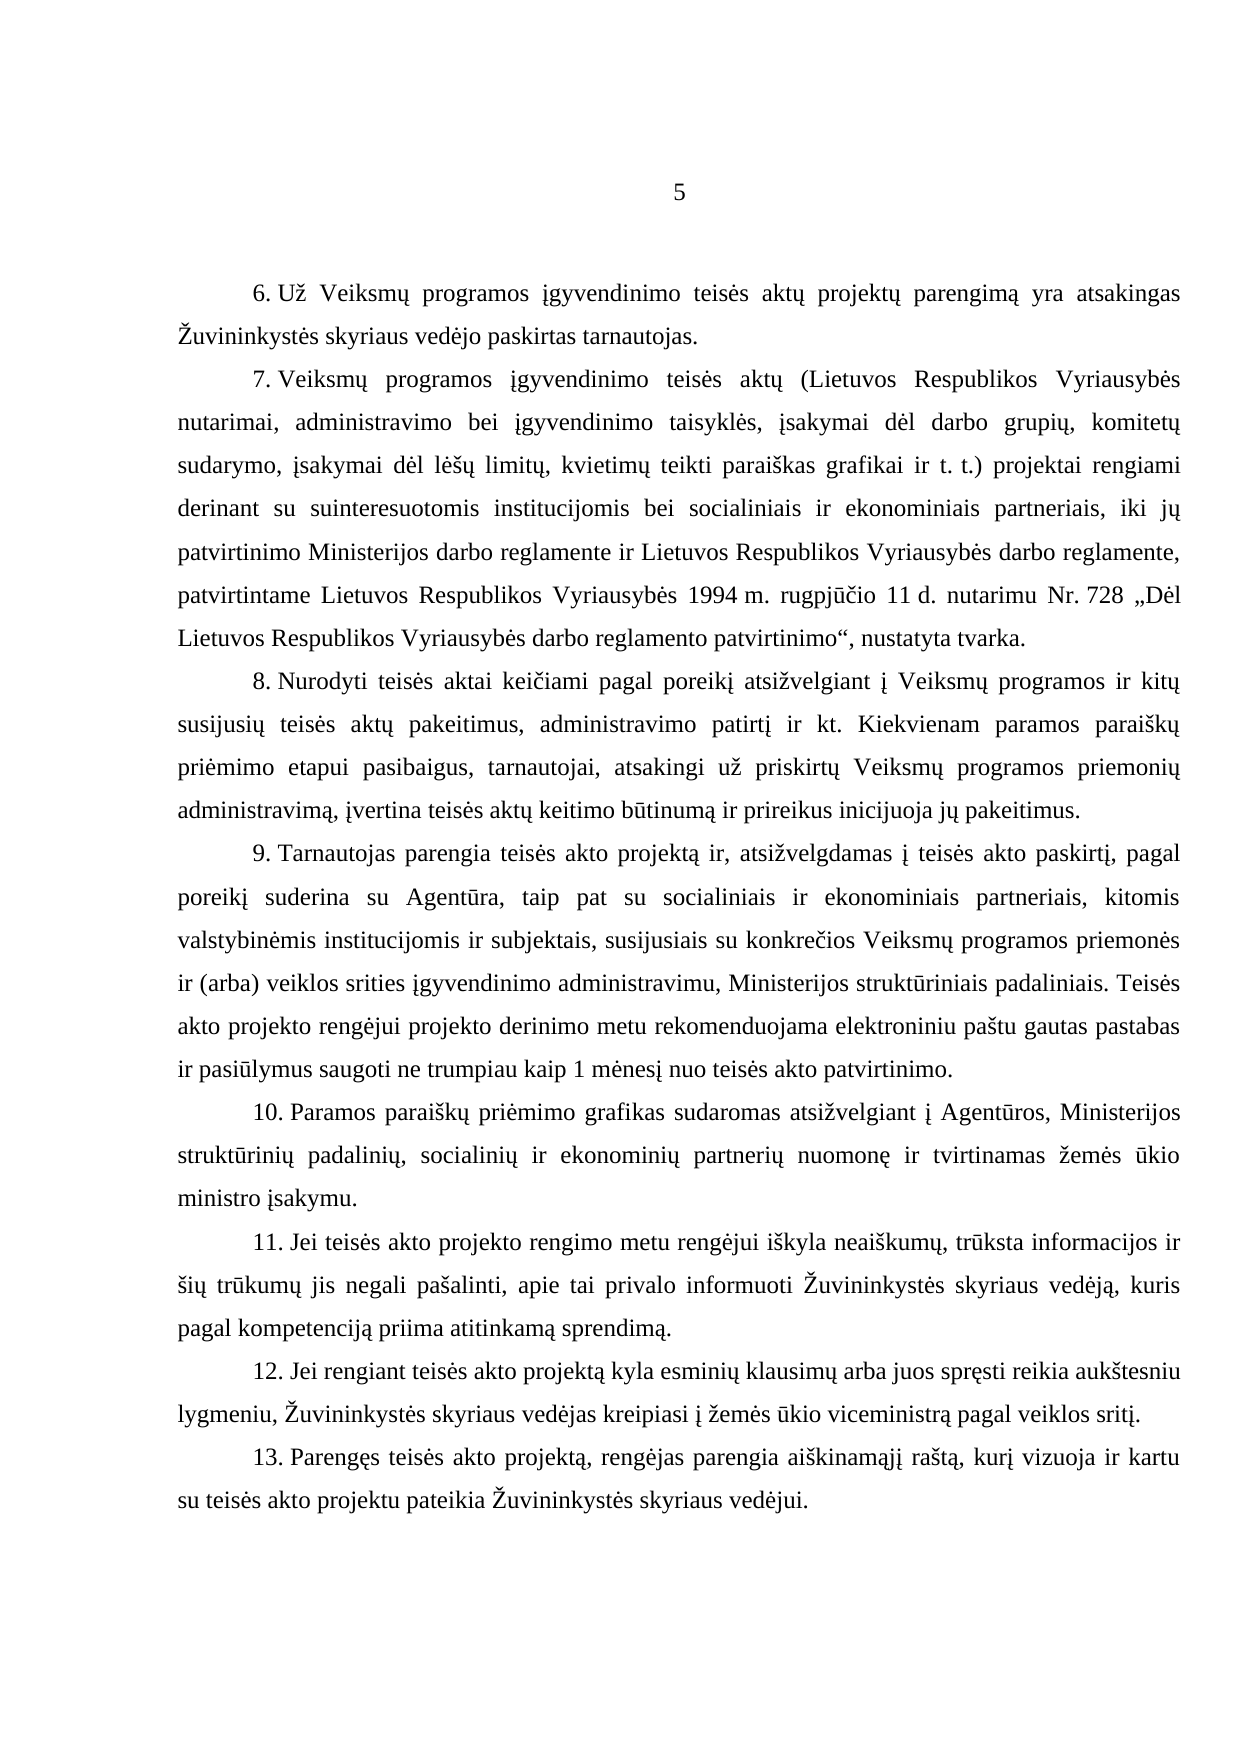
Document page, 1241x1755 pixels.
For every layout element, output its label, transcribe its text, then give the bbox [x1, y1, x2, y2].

text 7. Veiksmų programos įgyvendinimo teisės aktų (Lietuvos Respublikos Vyriausybės nutarimai, administravimo bei įgyvendinimo taisyklės, įsakymai dėl darbo grupių, komitetų sudarymo, įsakymai dėl lėšų limitų, kvietimų teikti paraiškas grafikai ir t. t.) projektai rengiami derinant su suinteresuotomis institucijomis bei socialiniais ir ekonominiais partneriais, iki jų patvirtinimo Ministerijos darbo reglamente ir Lietuvos Respublikos Vyriausybės darbo reglamente, patvirtintame Lietuvos Respublikos Vyriausybės 1994 m. rugpjūčio 11 d. nutarimu Nr. 728 „Dėl Lietuvos Respublikos Vyriausybės darbo reglamento patvirtinimo“, nustatyta tvarka. [177, 364, 1181, 652]
text 11. Jei teisės akto projekto rengimo metu rengėjui iškyla neaiškumų, trūksta informacijos ir šių trūkumų jis negali pašalinti, apie tai privalo informuoti Žuvininkystės skyriaus vedėją, kuris pagal kompetenciją priima atitinkamą sprendimą. [177, 1227, 1181, 1342]
text 13. Parengęs teisės akto projektą, rengėjas parengia aiškinamąjį raštą, kurį vizuoja ir kartu su teisės akto projektu pateikia Žuvininkystės skyriaus vedėjui. [177, 1442, 1181, 1514]
text 10. Paramos paraiškų priėmimo grafikas sudaromas atsižvelgiant į Agentūros, Ministerijos struktūrinių padalinių, socialinių ir ekonominių partnerių nuomonę ir tvirtinamas žemės ūkio ministro įsakymu. [177, 1097, 1181, 1212]
text 6. Už Veiksmų programos įgyvendinimo teisės aktų projektų parengimą yra atsakingas Žuvininkystės skyriaus vedėjo paskirtas tarnautojas. [177, 278, 1181, 350]
text 12. Jei rengiant teisės akto projektą kyla esminių klausimų arba juos spręsti reikia aukštesniu lygmeniu, Žuvininkystės skyriaus vedėjas kreipiasi į žemės ūkio viceministrą pagal veiklos sritį. [177, 1356, 1181, 1428]
text 9. Tarnautojas parengia teisės akto projektą ir, atsižvelgdamas į teisės akto paskirtį, pagal poreikį suderina su Agentūra, taip pat su socialiniais ir ekonominiais partneriais, kitomis valstybinėmis institucijomis ir subjektais, susijusiais su konkrečios Veiksmų programos priemonės ir (arba) veiklos srities įgyvendinimo administravimu, Ministerijos struktūriniais padaliniais. Teisės akto projekto rengėjui projekto derinimo metu rekomenduojama elektroniniu paštu gautas pastabas ir pasiūlymus saugoti ne trumpiau kaip 1 mėnesį nuo teisės akto patvirtinimo. [177, 838, 1181, 1083]
text 8. Nurodyti teisės aktai keičiami pagal poreikį atsižvelgiant į Veiksmų programos ir kitų susijusių teisės aktų pakeitimus, administravimo patirtį ir kt. Kiekvienam paramos paraiškų priėmimo etapui pasibaigus, tarnautojai, atsakingi už priskirtų Veiksmų programos priemonių administravimą, įvertina teisės aktų keitimo būtinumą ir prireikus inicijuoja jų pakeitimus. [177, 666, 1181, 824]
